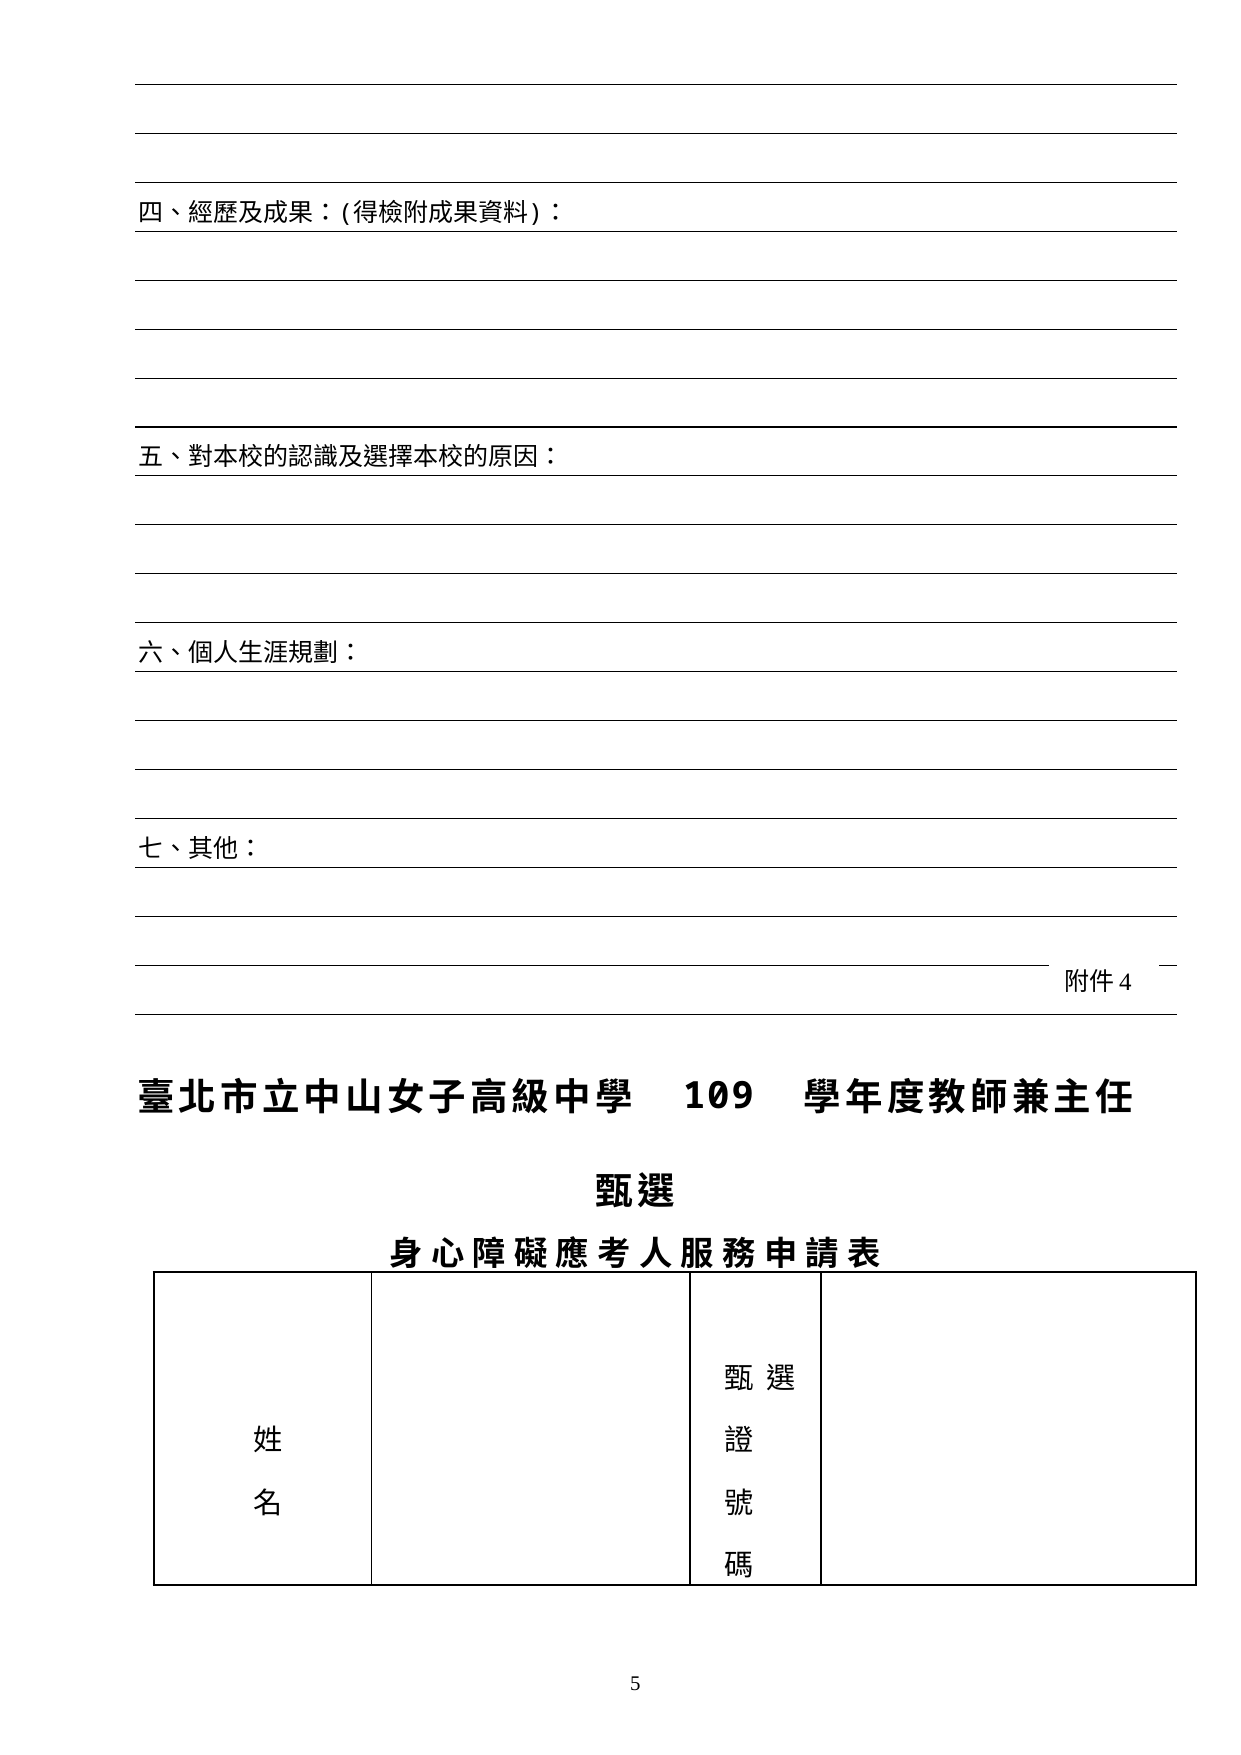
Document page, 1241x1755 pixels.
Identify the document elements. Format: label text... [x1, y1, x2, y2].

table_cell [135, 232, 1177, 279]
table_cell 四、經歷及成果：(得檢附成果資料)： [135, 183, 1177, 231]
table_cell 六、個人生涯規劃： [135, 623, 1177, 671]
table_cell [135, 917, 1177, 965]
table_cell [135, 330, 1177, 377]
table_header [822, 1273, 1195, 1584]
text 附件4 [1064, 961, 1144, 997]
table_cell [135, 281, 1177, 328]
table_header 姓 名 [155, 1273, 371, 1584]
table_cell 七、其他： [135, 819, 1177, 867]
table_cell [135, 770, 1177, 818]
table_cell [135, 966, 1177, 1014]
table_cell [135, 721, 1177, 769]
table_cell [135, 868, 1177, 916]
table_cell [135, 476, 1177, 524]
table_cell [135, 85, 1177, 133]
table_cell [135, 672, 1177, 720]
table_cell 五、對本校的認識及選擇本校的原因： [135, 428, 1177, 475]
table_cell [135, 379, 1177, 426]
text 身心障礙應考人服務申請表 [135, 1209, 1135, 1271]
table_cell [135, 134, 1177, 182]
table_header [372, 1273, 689, 1584]
table_header 甄選證 號 碼 [691, 1273, 820, 1584]
text [1049, 953, 1159, 1006]
text 臺北市立中山女子高級中學109學年度教師兼主任甄選 [135, 1021, 1135, 1209]
table_cell [135, 574, 1177, 622]
table_cell [135, 525, 1177, 573]
